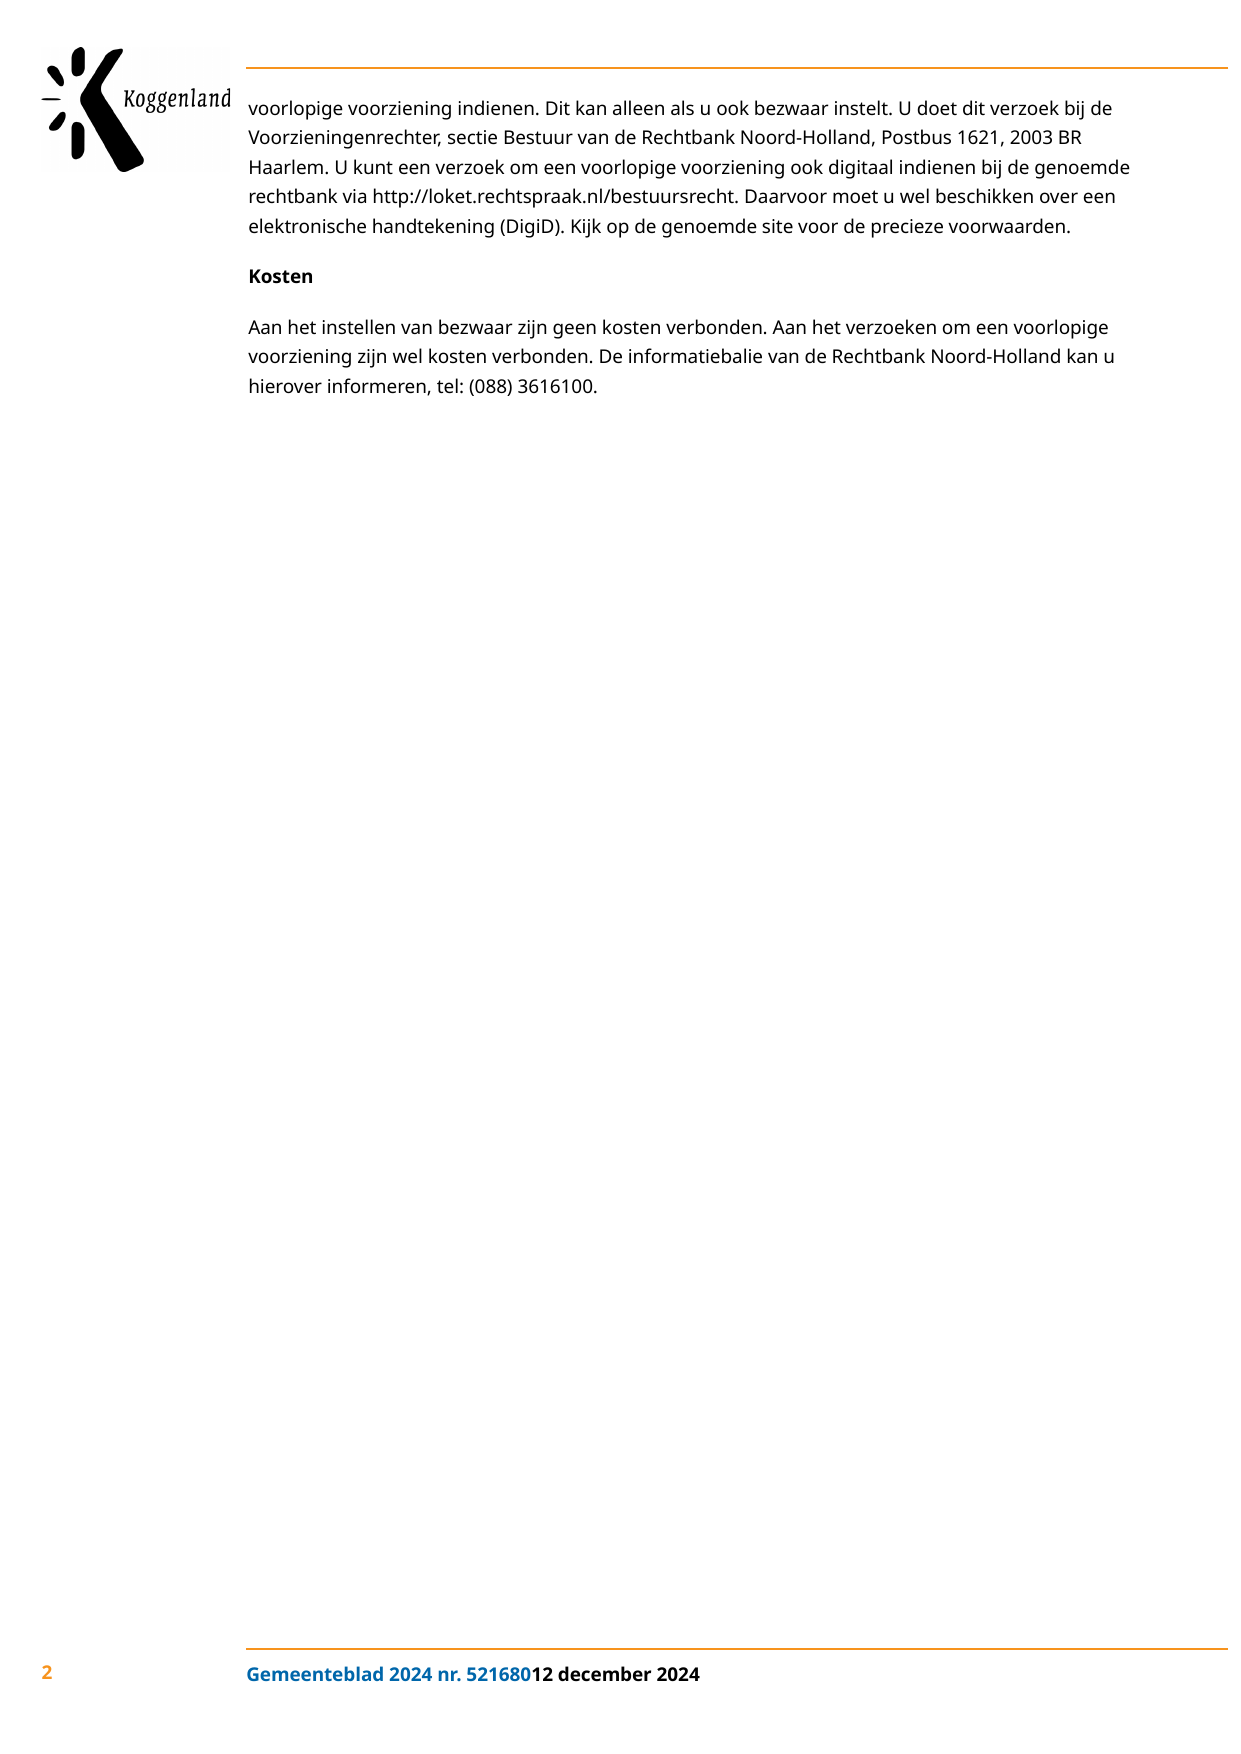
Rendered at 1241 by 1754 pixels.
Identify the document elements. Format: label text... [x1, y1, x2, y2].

text Aan het instellen van bezwaar zijn geen kosten verbonden. Aan het verzoeken om een voorlopige voorziening zijn wel kosten verbonden. De informatiebalie van de Rechtbank Noord-Holland kan u hierover informeren, tel: (088) 3616100. [248, 314, 1152, 399]
text voorlopige voorziening indienen. Dit kan alleen als u ook bezwaar instelt. U doet dit verzoek bij de Voorzieningenrechter, sectie Bestuur van de Rechtbank Noord-Holland, Postbus 1621, 2003 BR Haarlem. U kunt een verzoek om een voorlopige voorziening ook digitaal indienen bij de genoemde rechtbank via http://loket.rechtspraak.nl/bestuursrecht. Daarvoor moet u wel beschikken over een elektronische handtekening (DigiD). Kijk op de genoemde site voor de precieze voorwaarden. [248, 95, 1152, 239]
picture [41, 47, 231, 172]
text Kosten [248, 263, 1152, 289]
